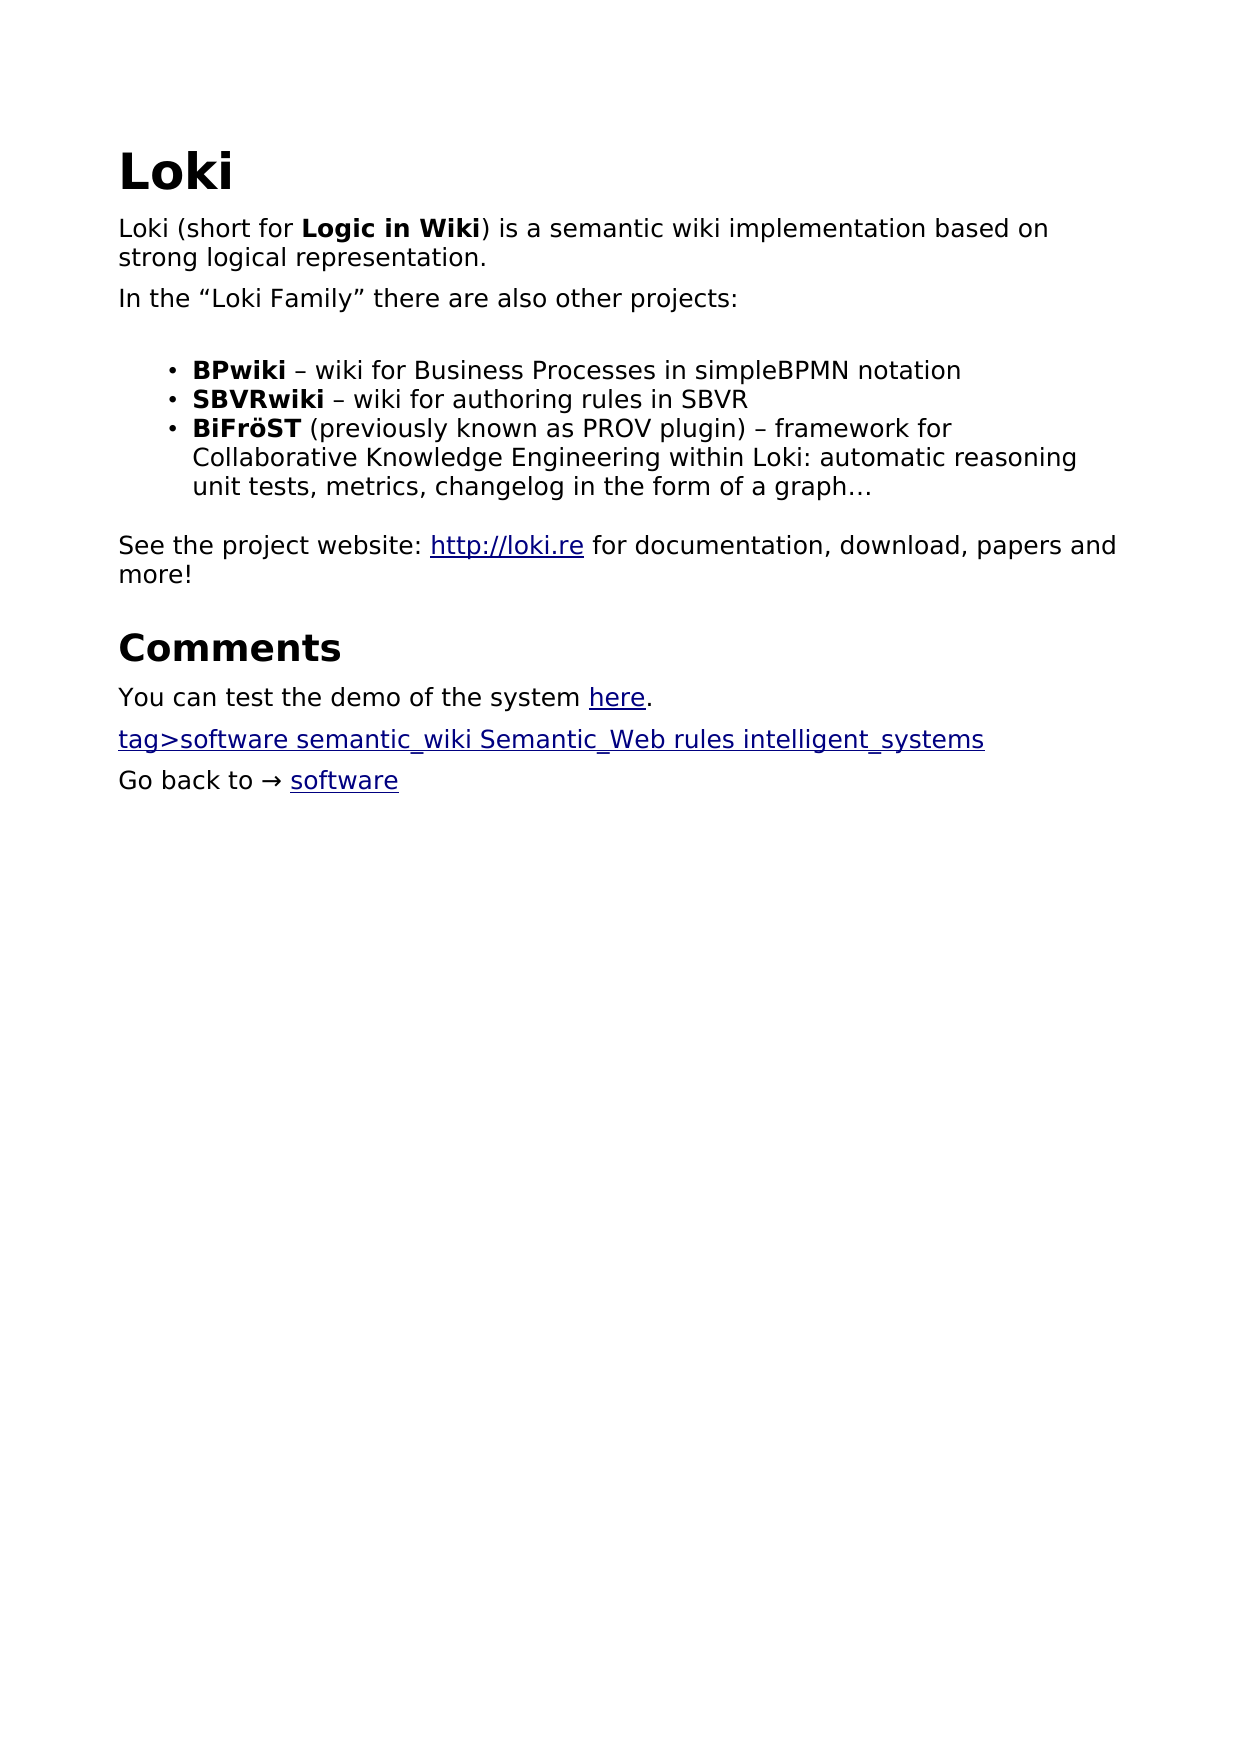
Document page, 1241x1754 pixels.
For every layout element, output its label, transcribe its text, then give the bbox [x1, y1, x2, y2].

subtitle Comments [118, 627, 1122, 671]
text See the project website: http://loki.re for documentation, download, papers and more! [118, 531, 1122, 589]
list BiFröST (previously known as PROV plugin) – framework for Collaborative Knowledge Engineering within Loki: automatic reasoning unit tests, metrics, changelog in the form of a graph… [177, 414, 1122, 502]
text In the “Loki Family” there are also other projects: [118, 285, 1122, 314]
list SBVRwiki – wiki for authoring rules in SBVR [177, 385, 1122, 414]
text Loki (short for Logic in Wiki) is a semantic wiki implementation based on strong logical representation. [118, 214, 1122, 272]
text tag>software semantic_wiki Semantic_Web rules intelligent_systems [118, 725, 1122, 754]
text You can test the demo of the system here. [118, 683, 1122, 712]
list BPwiki – wiki for Business Processes in simpleBPMN notation [177, 356, 1122, 385]
subtitle Loki [118, 143, 1122, 201]
text Go back to → software [118, 766, 1122, 796]
